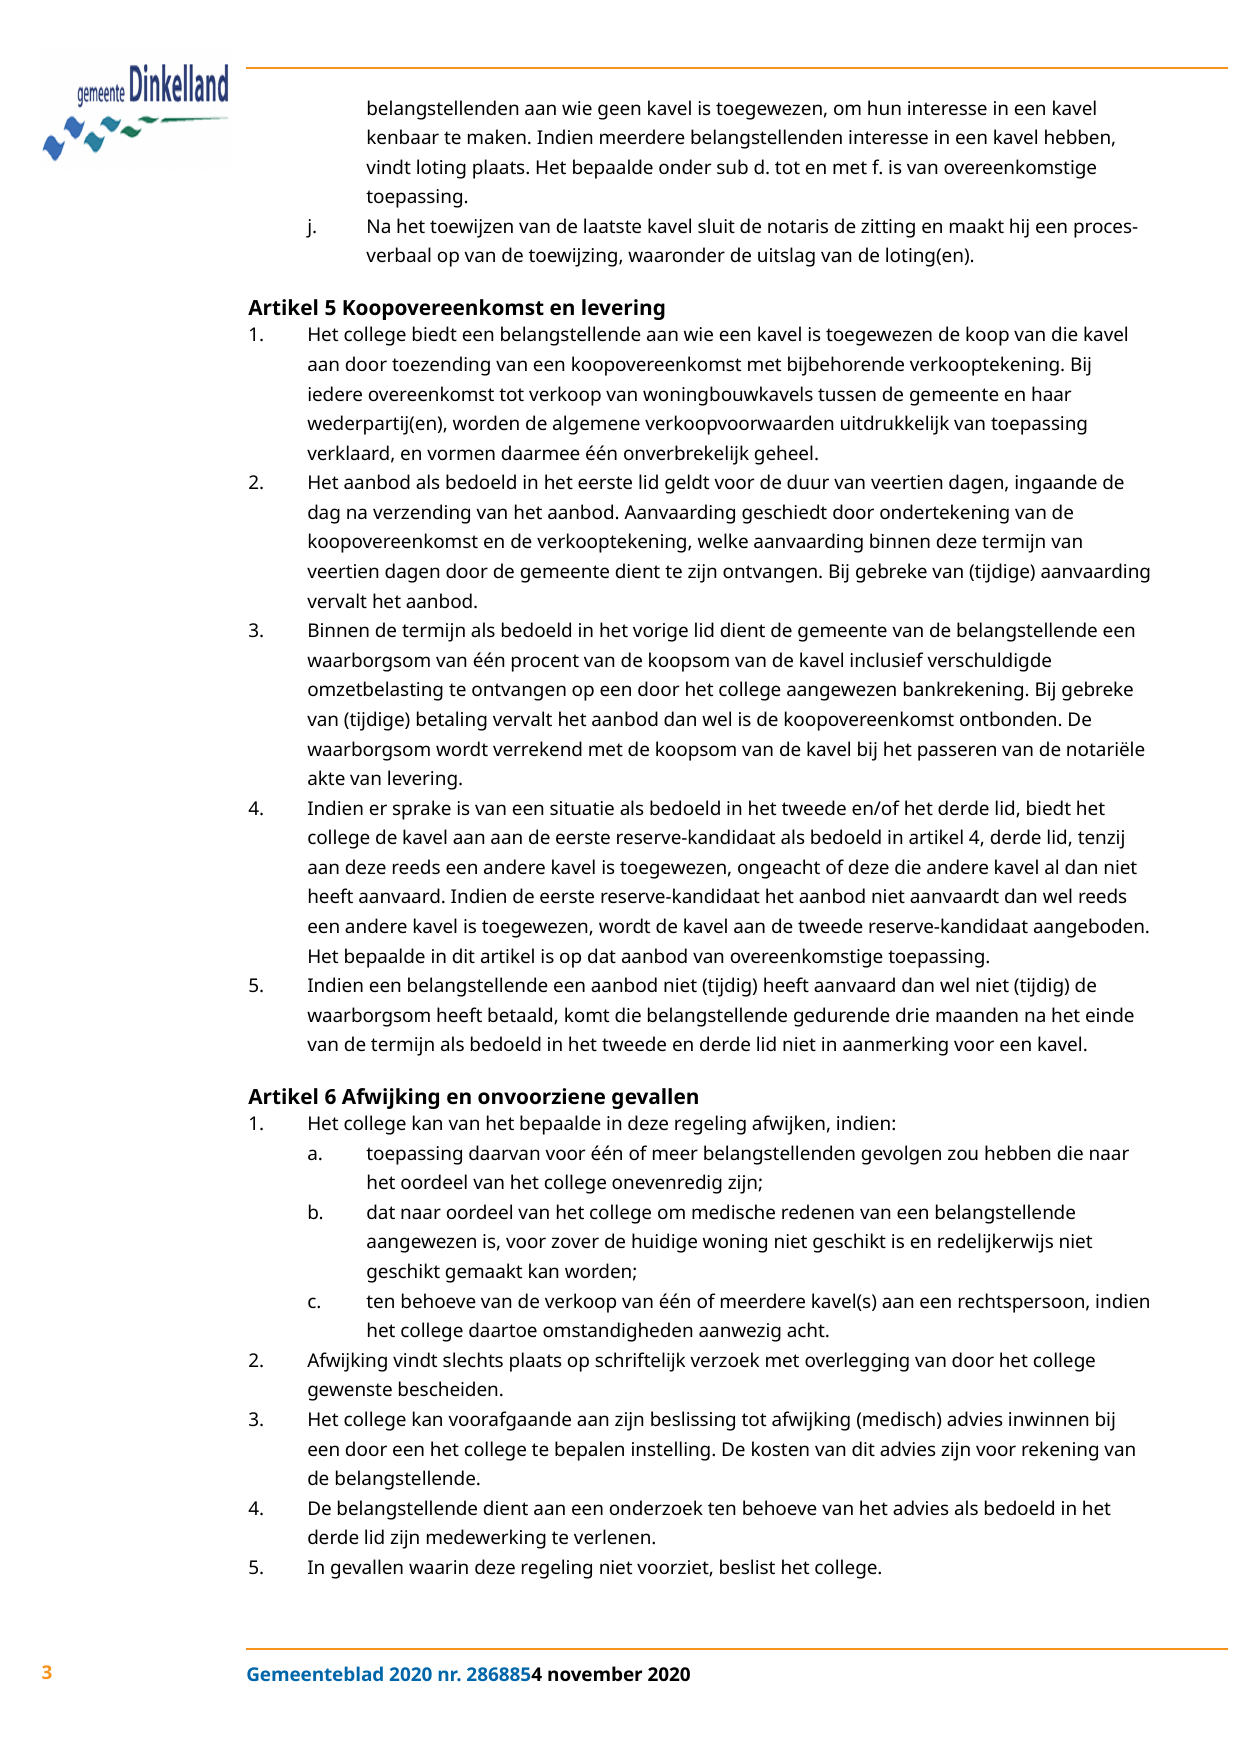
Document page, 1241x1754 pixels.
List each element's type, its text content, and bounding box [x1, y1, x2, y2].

list Het college kan van het bepaalde in deze regeling afwijken, indien: [248, 1110, 1152, 1136]
list Indien een belangstellende een aanbod niet (tijdig) heeft aanvaard dan wel niet (tijdig) de waarborgsom heeft betaald, komt die belangstellende gedurende drie maanden na het einde van de termijn als bedoeld in het tweede en derde lid niet in aanmerking voor een kavel. [248, 972, 1152, 1057]
list Het college biedt een belangstellende aan wie een kavel is toegewezen de koop van die kavel aan door toezending van een koopovereenkomst met bijbehorende verkooptekening. Bij iedere overeenkomst tot verkoop van woningbouwkavels tussen de gemeente en haar wederpartij(en), worden de algemene verkoopvoorwaarden uitdrukkelijk van toepassing verklaard, en vormen daarmee één onverbrekelijk geheel. [248, 322, 1152, 466]
list ten behoeve van de verkoop van één of meerdere kavel(s) aan een rechtspersoon, indien het college daartoe omstandigheden aanwezig acht. [307, 1288, 1152, 1343]
list Het college kan voorafgaande aan zijn beslissing tot afwijking (medisch) advies inwinnen bij een door een het college te bepalen instelling. De kosten van dit advies zijn voor rekening van de belangstellende. [248, 1406, 1152, 1491]
list toepassing daarvan voor één of meer belangstellenden gevolgen zou hebben die naar het oordeel van het college onevenredig zijn; [307, 1140, 1152, 1195]
list Binnen de termijn als bedoeld in het vorige lid dient de gemeente van de belangstellende een waarborgsom van één procent van de koopsom van de kavel inclusief verschuldigde omzetbelasting te ontvangen op een door het college aangewezen bankrekening. Bij gebreke van (tijdige) betaling vervalt het aanbod dan wel is de koopovereenkomst ontbonden. De waarborgsom wordt verrekend met de koopsom van de kavel bij het passeren van de notariële akte van levering. [248, 617, 1152, 791]
list Indien er sprake is van een situatie als bedoeld in het tweede en/of het derde lid, biedt het college de kavel aan aan de eerste reserve-kandidaat als bedoeld in artikel 4, derde lid, tenzij aan deze reeds een andere kavel is toegewezen, ongeacht of deze die andere kavel al dan niet heeft aanvaard. Indien de eerste reserve-kandidaat het aanbod niet aanvaardt dan wel reeds een andere kavel is toegewezen, wordt de kavel aan de tweede reserve-kandidaat aangeboden. Het bepaalde in dit artikel is op dat aanbod van overeenkomstige toepassing. [248, 795, 1152, 968]
list In gevallen waarin deze regeling niet voorziet, beslist het college. [248, 1554, 1152, 1580]
text Artikel 6 Afwijking en onvoorziene gevallen [248, 1082, 1152, 1110]
list dat naar oordeel van het college om medische redenen van een belangstellende aangewezen is, voor zover de huidige woning niet geschikt is en redelijkerwijs niet geschikt gemaakt kan worden; [307, 1199, 1152, 1284]
picture [41, 47, 231, 172]
list Het aanbod als bedoeld in het eerste lid geldt voor de duur van veertien dagen, ingaande de dag na verzending van het aanbod. Aanvaarding geschiedt door ondertekening van de koopovereenkomst en de verkooptekening, welke aanvaarding binnen deze termijn van veertien dagen door de gemeente dient te zijn ontvangen. Bij gebreke van (tijdige) aanvaarding vervalt het aanbod. [248, 469, 1152, 613]
list De belangstellende dient aan een onderzoek ten behoeve van het advies als bedoeld in het derde lid zijn medewerking te verlenen. [248, 1495, 1152, 1550]
list Afwijking vindt slechts plaats op schriftelijk verzoek met overlegging van door het college gewenste bescheiden. [248, 1347, 1152, 1402]
text Artikel 5 Koopovereenkomst en levering [248, 293, 1152, 322]
list belangstellenden aan wie geen kavel is toegewezen, om hun interesse in een kavel kenbaar te maken. Indien meerdere belangstellenden interesse in een kavel hebben, vindt loting plaats. Het bepaalde onder sub d. tot en met f. is van overeenkomstige toepassing. [307, 95, 1152, 209]
list Na het toewijzen van de laatste kavel sluit de notaris de zitting en maakt hij een proces-verbaal op van de toewijzing, waaronder de uitslag van de loting(en). [307, 213, 1152, 268]
